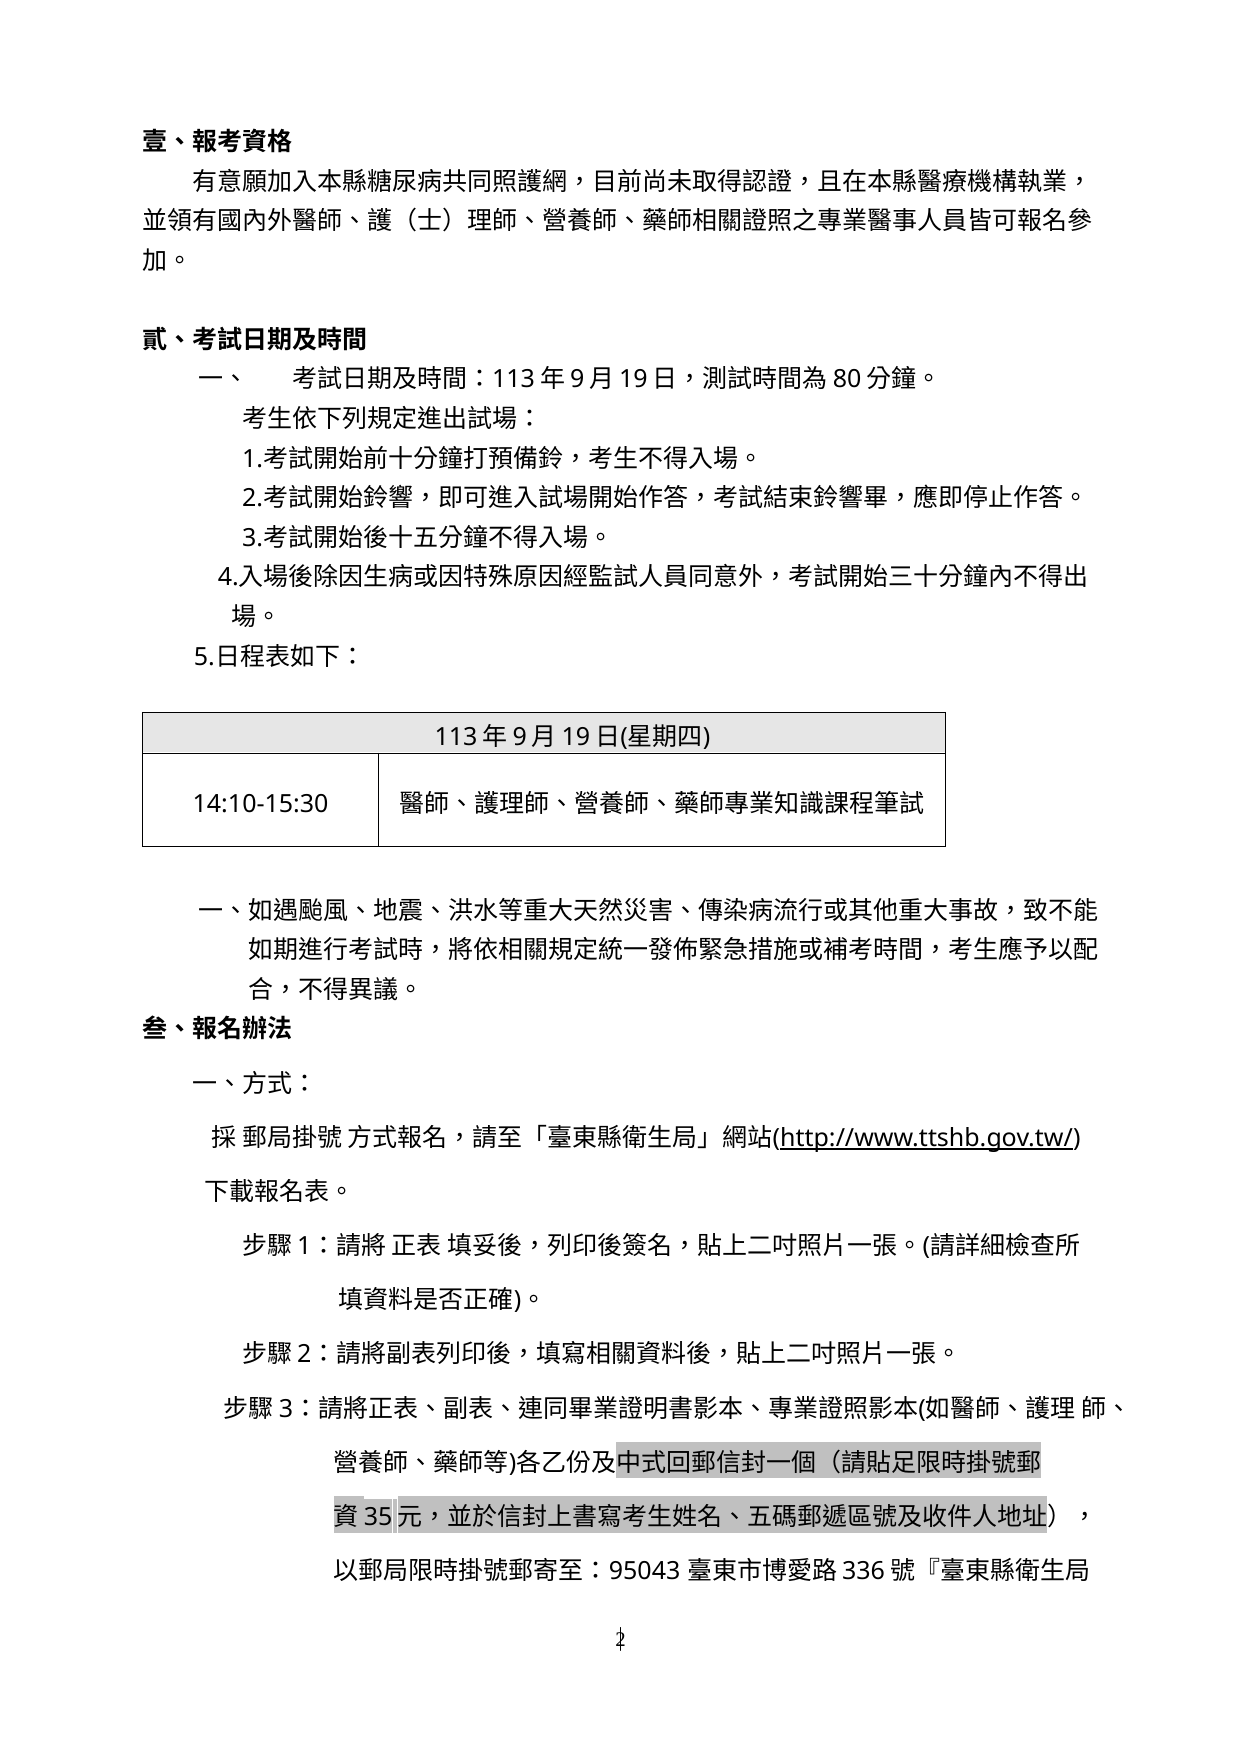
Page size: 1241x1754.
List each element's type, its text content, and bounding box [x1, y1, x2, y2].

text 考生依下列規定進出試場： [142, 395, 1096, 435]
text 貳、考試日期及時間 [142, 316, 1098, 356]
text 一、方式： [142, 1045, 1098, 1099]
text 採 郵局掛號 方式報名，請至「臺東縣衛生局」網站(http://www.ttshb.gov.tw/)下載報名表。 [192, 1099, 1098, 1208]
table_cell 14:10-15:30 [143, 754, 378, 846]
text 有意願加入本縣糖尿病共同照護網，目前尚未取得認證，且在本縣醫療機構執業，並領有國內外醫師、護（士）理師、營養師、藥師相關證照之專業醫事人員皆可報名參加。 [142, 158, 1098, 276]
text 1.考試開始前十分鐘打預備鈴，考生不得入場。 [142, 435, 1096, 474]
text 3.考試開始後十五分鐘不得入場。 [142, 514, 1096, 553]
table_cell 醫師、護理師、營養師、藥師專業知識課程筆試 [379, 754, 945, 846]
text 2.考試開始鈴響，即可進入試場開始作答，考試結束鈴響畢，應即停止作答。 [142, 474, 1096, 514]
text 5.日程表如下： [142, 633, 1096, 712]
text 叁、報名辦法 [142, 1006, 1098, 1045]
list 考試日期及時間：113年9月19日，測試時間為80分鐘。 [198, 356, 1096, 395]
text 步驟2：請將副表列印後，填寫相關資料後，貼上二吋照片一張。 [192, 1316, 1098, 1370]
text 資35元，並於信封上書寫考生姓名、五碼郵遞區號及收件人地址），以郵局限時掛號郵寄至：95043 臺東市博愛路336號『臺東縣衛生局 [334, 1478, 1098, 1587]
text 壹、報考資格 [142, 118, 1098, 158]
text 步驟1：請將 正表 填妥後，列印後簽名，貼上二吋照片一張。(請詳細檢查所填資料是否正確)。 [242, 1208, 1098, 1316]
text 步驟3：請將正表、副表、連同畢業證明書影本、專業證照影本(如醫師、護理 師、營養師、藥師等)各乙份及中式回郵信封一個（請貼足限時掛號郵 [204, 1370, 1123, 1478]
text 4.入場後除因生病或因特殊原因經監試人員同意外，考試開始三十分鐘內不得出 [192, 553, 1126, 593]
list 如遇颱風、地震、洪水等重大天然災害、傳染病流行或其他重大事故，致不能如期進行考試時，將依相關規定統一發佈緊急措施或補考時間，考生應予以配合，不得異議。 [198, 887, 1098, 1006]
text 場。 [192, 593, 1126, 633]
table_header 113年9月19日(星期四) [143, 713, 945, 752]
